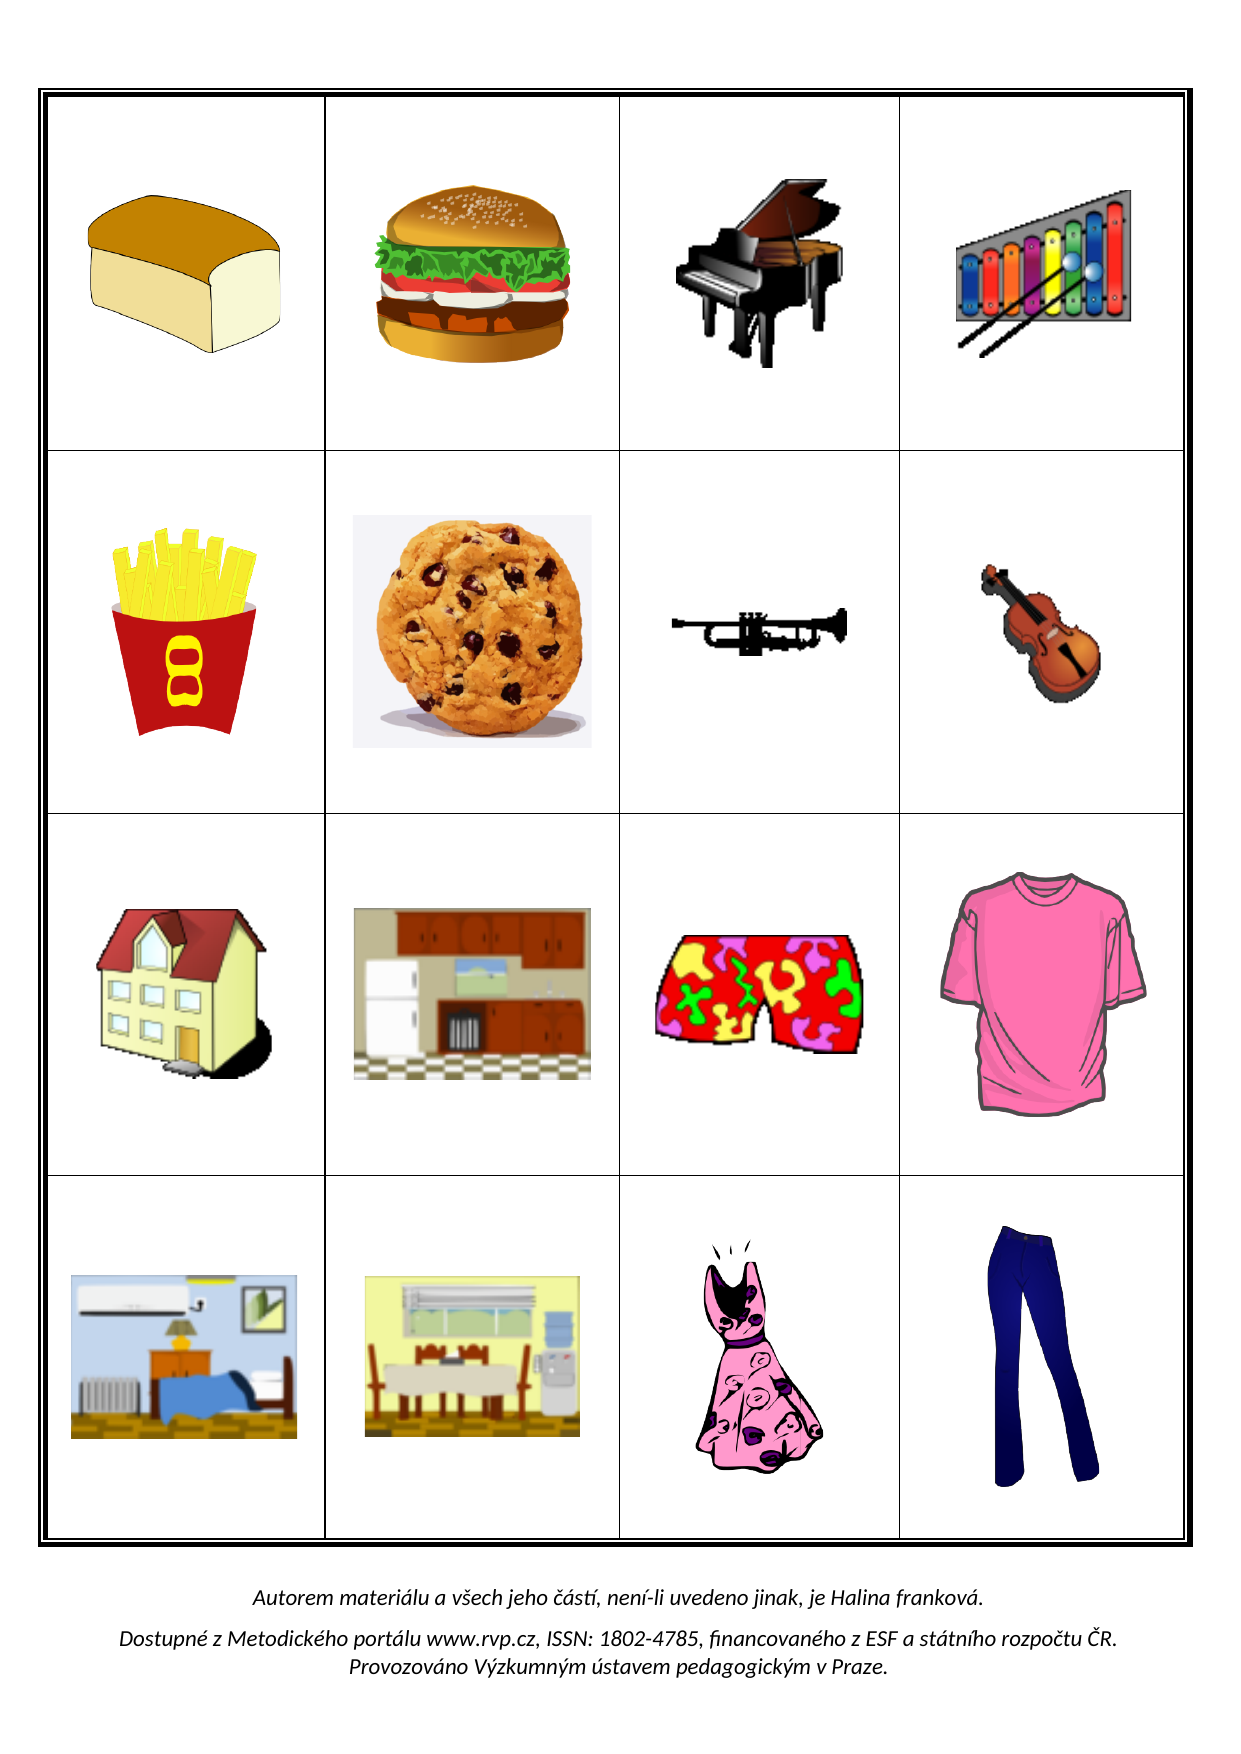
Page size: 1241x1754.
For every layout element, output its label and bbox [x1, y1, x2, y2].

picture [353, 908, 591, 1080]
table_cell [620, 1176, 899, 1537]
table_header [900, 97, 1183, 450]
table_cell [900, 1176, 1183, 1537]
table_cell [620, 451, 899, 813]
picture [87, 195, 281, 353]
table_cell [48, 451, 324, 813]
picture [96, 909, 272, 1079]
table_cell [48, 1176, 324, 1537]
picture [352, 515, 592, 748]
table_header [48, 97, 324, 450]
picture [671, 608, 847, 656]
table_cell [326, 814, 619, 1175]
table_cell [48, 814, 324, 1175]
picture [374, 185, 571, 363]
picture [364, 1276, 580, 1437]
table_header [326, 97, 619, 450]
table_cell [620, 814, 899, 1175]
picture [111, 528, 257, 736]
picture [987, 1226, 1100, 1487]
picture [970, 551, 1117, 713]
table_cell [900, 451, 1183, 813]
picture [940, 872, 1147, 1117]
table_cell [326, 451, 619, 813]
table_header [620, 97, 899, 450]
table_cell [326, 1176, 619, 1537]
picture [655, 935, 864, 1054]
picture [695, 1239, 824, 1474]
picture [71, 1275, 298, 1439]
picture [956, 190, 1132, 358]
picture [676, 179, 843, 368]
table_cell [900, 814, 1183, 1175]
